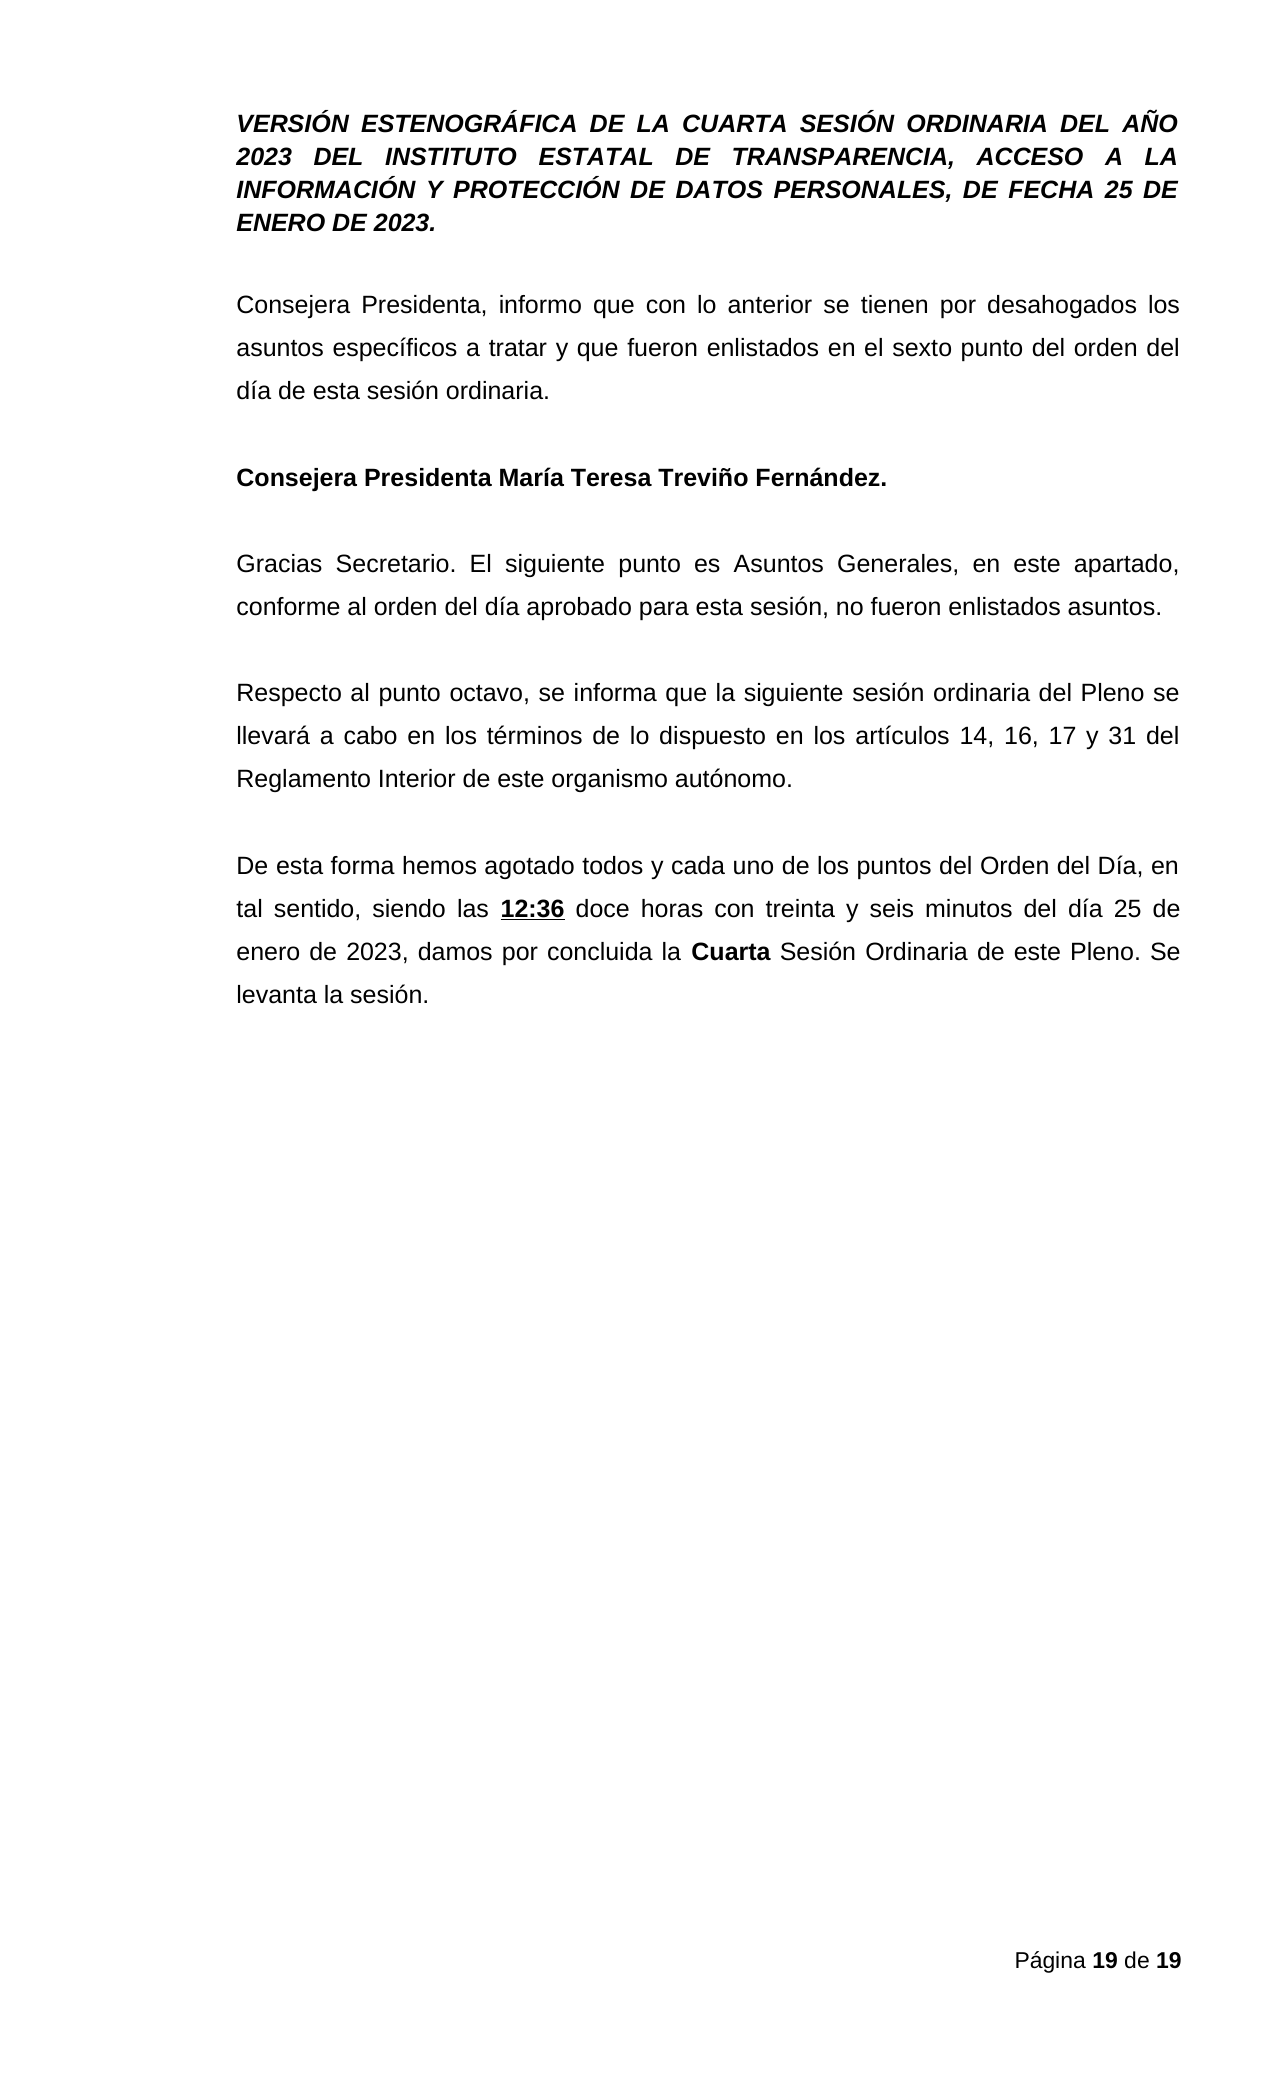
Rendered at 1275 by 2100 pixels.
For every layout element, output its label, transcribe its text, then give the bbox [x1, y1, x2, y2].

text De esta forma hemos agotado todos y cada uno de los puntos del Orden del Día, en tal sentido, siendo las 12:36 doce horas con treinta y seis minutos del día 25 de enero de 2023, damos por concluida la Cuarta Sesión Ordinaria de este Pleno. Se levanta la sesión. [236, 851, 1181, 1009]
text Respecto al punto octavo, se informa que la siguiente sesión ordinaria del Pleno se llevará a cabo en los términos de lo dispuesto en los artículos 14, 16, 17 y 31 del Reglamento Interior de este organismo autónomo. [236, 678, 1181, 793]
text Consejera Presidenta, informo que con lo anterior se tienen por desahogados los asuntos específicos a tratar y que fueron enlistados en el sexto punto del orden del día de esta sesión ordinaria. [236, 290, 1181, 405]
text Gracias Secretario. El siguiente punto es Asuntos Generales, en este apartado, conforme al orden del día aprobado para esta sesión, no fueron enlistados asuntos. [236, 549, 1181, 621]
text Consejera Presidenta María Teresa Treviño Fernández. [236, 463, 1181, 491]
